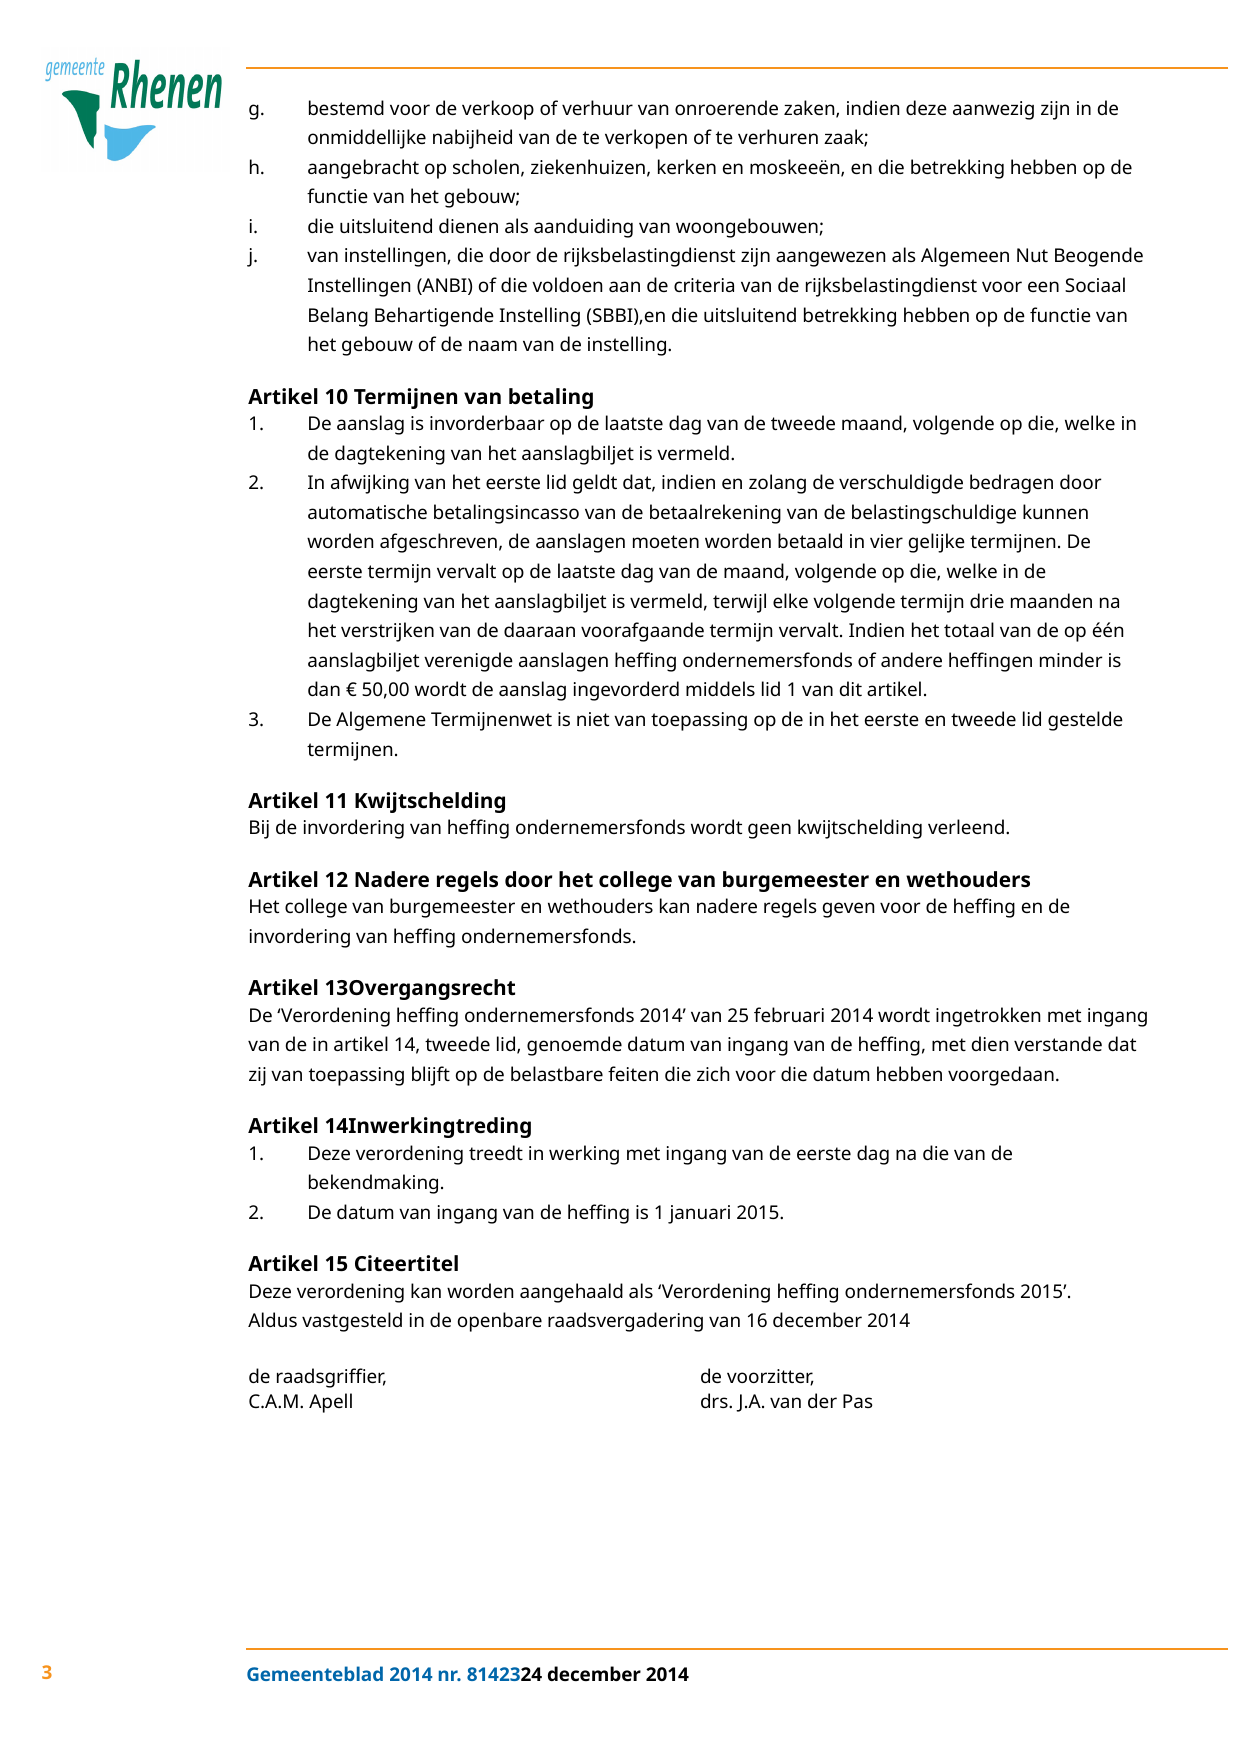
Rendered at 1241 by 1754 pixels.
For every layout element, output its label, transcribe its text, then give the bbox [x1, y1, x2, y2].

table_header de voorzitter, [700, 1363, 1152, 1388]
text Artikel 10 Termijnen van betaling [248, 382, 1152, 410]
list bestemd voor de verkoop of verhuur van onroerende zaken, indien deze aanwezig zijn in de onmiddellijke nabijheid van de te verkopen of te verhuren zaak; [248, 95, 1152, 150]
picture [41, 47, 231, 172]
table_cell drs. J.A. van der Pas [700, 1389, 1152, 1414]
text Deze verordening kan worden aangehaald als ‘Verordening heffing ondernemersfonds 2015’. [248, 1278, 1152, 1304]
list Deze verordening treedt in werking met ingang van de eerste dag na die van de bekendmaking. [248, 1140, 1152, 1195]
text Artikel 12 Nadere regels door het college van burgemeester en wethouders [248, 865, 1152, 893]
text Artikel 14Inwerkingtreding [248, 1111, 1152, 1140]
list aangebracht op scholen, ziekenhuizen, kerken en moskeeën, en die betrekking hebben op de functie van het gebouw; [248, 154, 1152, 209]
text Bij de invordering van heffing ondernemersfonds wordt geen kwijtschelding verleend. [248, 814, 1152, 840]
table_header de raadsgriffier, [248, 1363, 700, 1388]
text Het college van burgemeester en wethouders kan nadere regels geven voor de heffing en de invordering van heffing ondernemersfonds. [248, 893, 1152, 949]
text Artikel 11 Kwijtschelding [248, 786, 1152, 814]
list De datum van ingang van de heffing is 1 januari 2015. [248, 1199, 1152, 1225]
text Artikel 15 Citeertitel [248, 1249, 1152, 1278]
text Artikel 13Overgangsrecht [248, 973, 1152, 1002]
table_cell C.A.M. Apell [248, 1389, 700, 1414]
list van instellingen, die door de rijksbelastingdienst zijn aangewezen als Algemeen Nut Beogende Instellingen (ANBI) of die voldoen aan de criteria van de rijksbelastingdienst voor een Sociaal Belang Behartigende Instelling (SBBI),en die uitsluitend betrekking hebben op de functie van het gebouw of de naam van de instelling. [248, 243, 1152, 357]
list De Algemene Termijnenwet is niet van toepassing op de in het eerste en tweede lid gestelde termijnen. [248, 706, 1152, 761]
text Aldus vastgesteld in de openbare raadsvergadering van 16 december 2014 [248, 1307, 1152, 1333]
list De aanslag is invorderbaar op de laatste dag van de tweede maand, volgende op die, welke in de dagtekening van het aanslagbiljet is vermeld. [248, 410, 1152, 466]
text De ‘Verordening heffing ondernemersfonds 2014’ van 25 februari 2014 wordt ingetrokken met ingang van de in artikel 14, tweede lid, genoemde datum van ingang van de heffing, met dien verstande dat zij van toepassing blijft op de belastbare feiten die zich voor die datum hebben voorgedaan. [248, 1002, 1152, 1087]
list In afwijking van het eerste lid geldt dat, indien en zolang de verschuldigde bedragen door automatische betalingsincasso van de betaalrekening van de belastingschuldige kunnen worden afgeschreven, de aanslagen moeten worden betaald in vier gelijke termijnen. De eerste termijn vervalt op de laatste dag van de maand, volgende op die, welke in de dagtekening van het aanslagbiljet is vermeld, terwijl elke volgende termijn drie maanden na het verstrijken van de daaraan voorafgaande termijn vervalt. Indien het totaal van de op één aanslagbiljet verenigde aanslagen heffing ondernemersfonds of andere heffingen minder is dan € 50,00 wordt de aanslag ingevorderd middels lid 1 van dit artikel. [248, 469, 1152, 702]
list die uitsluitend dienen als aanduiding van woongebouwen; [248, 213, 1152, 239]
